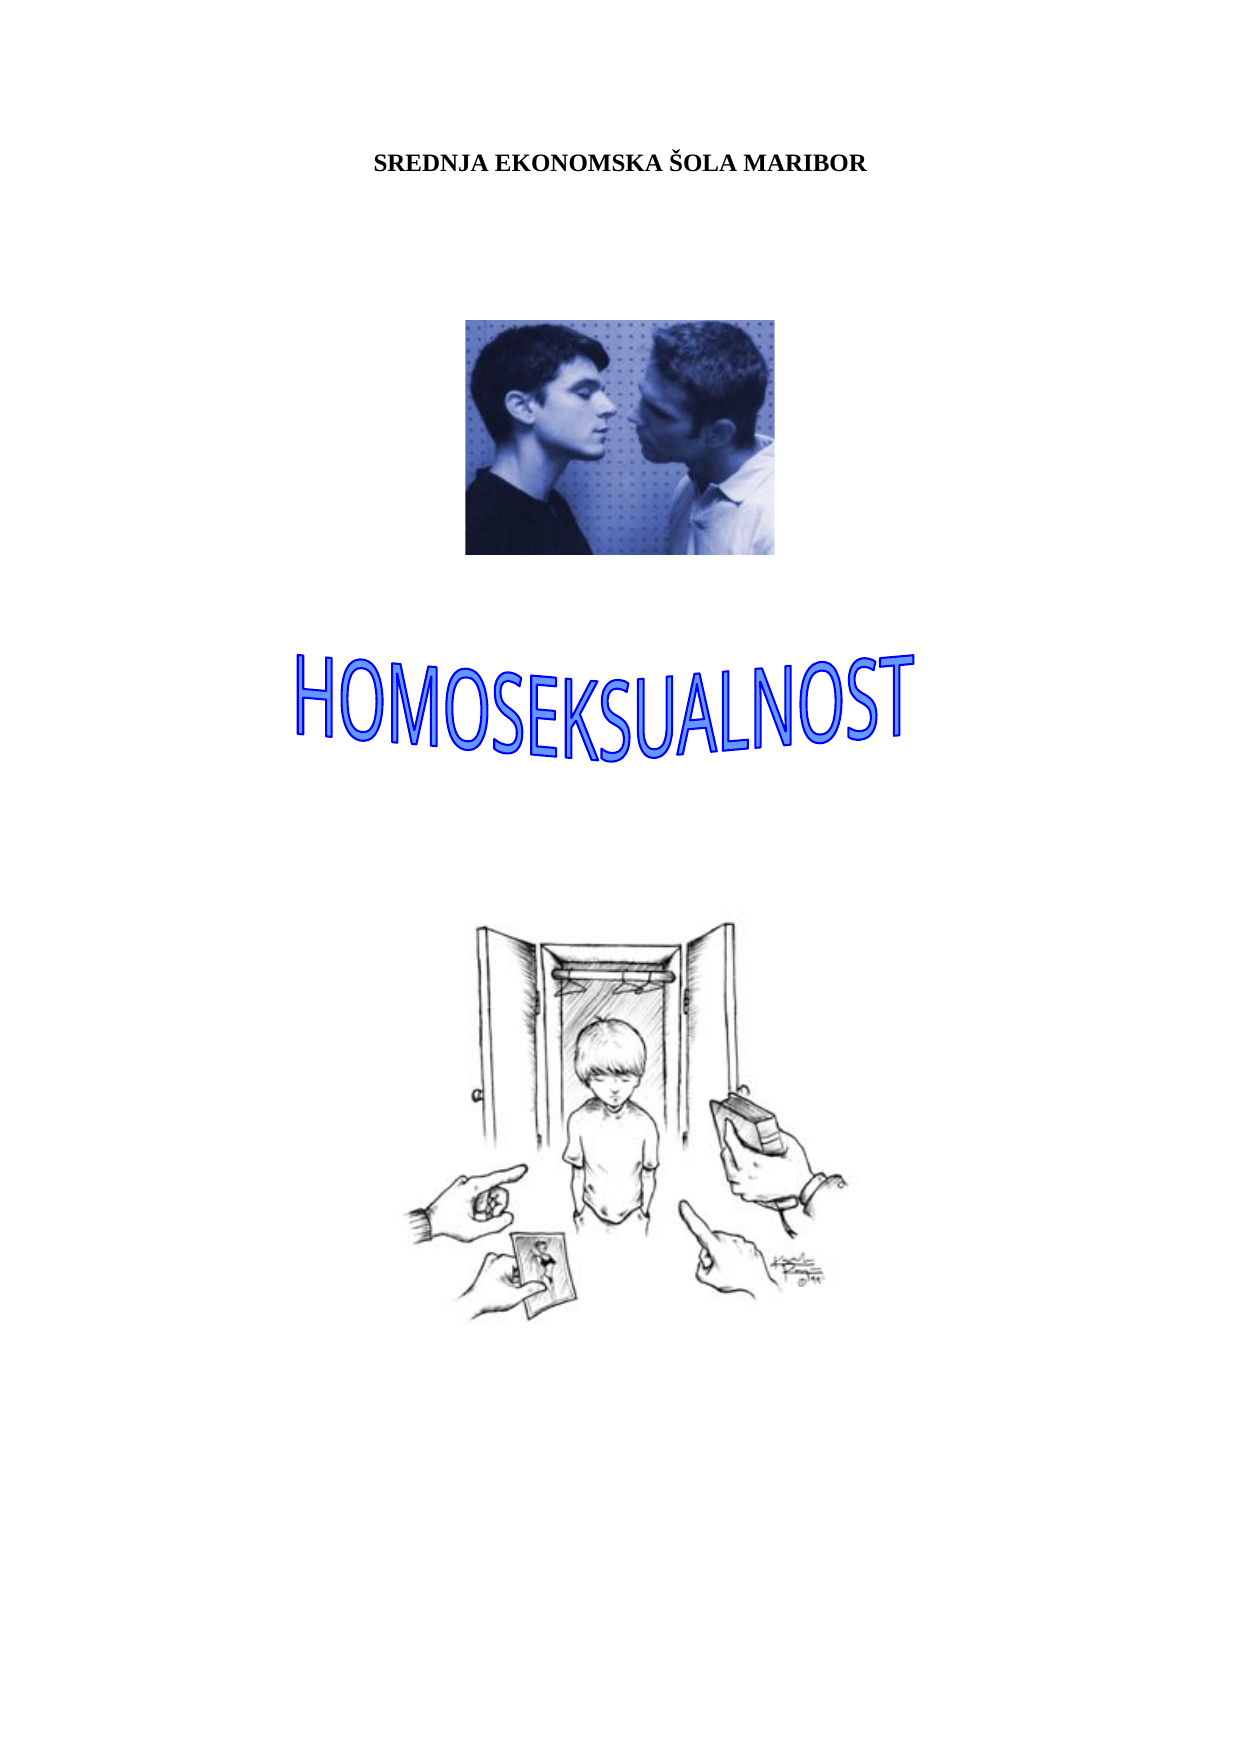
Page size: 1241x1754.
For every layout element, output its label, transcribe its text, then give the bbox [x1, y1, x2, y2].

title SREDNJA EKONOMSKA ŠOLA MARIBOR [148, 148, 1092, 176]
